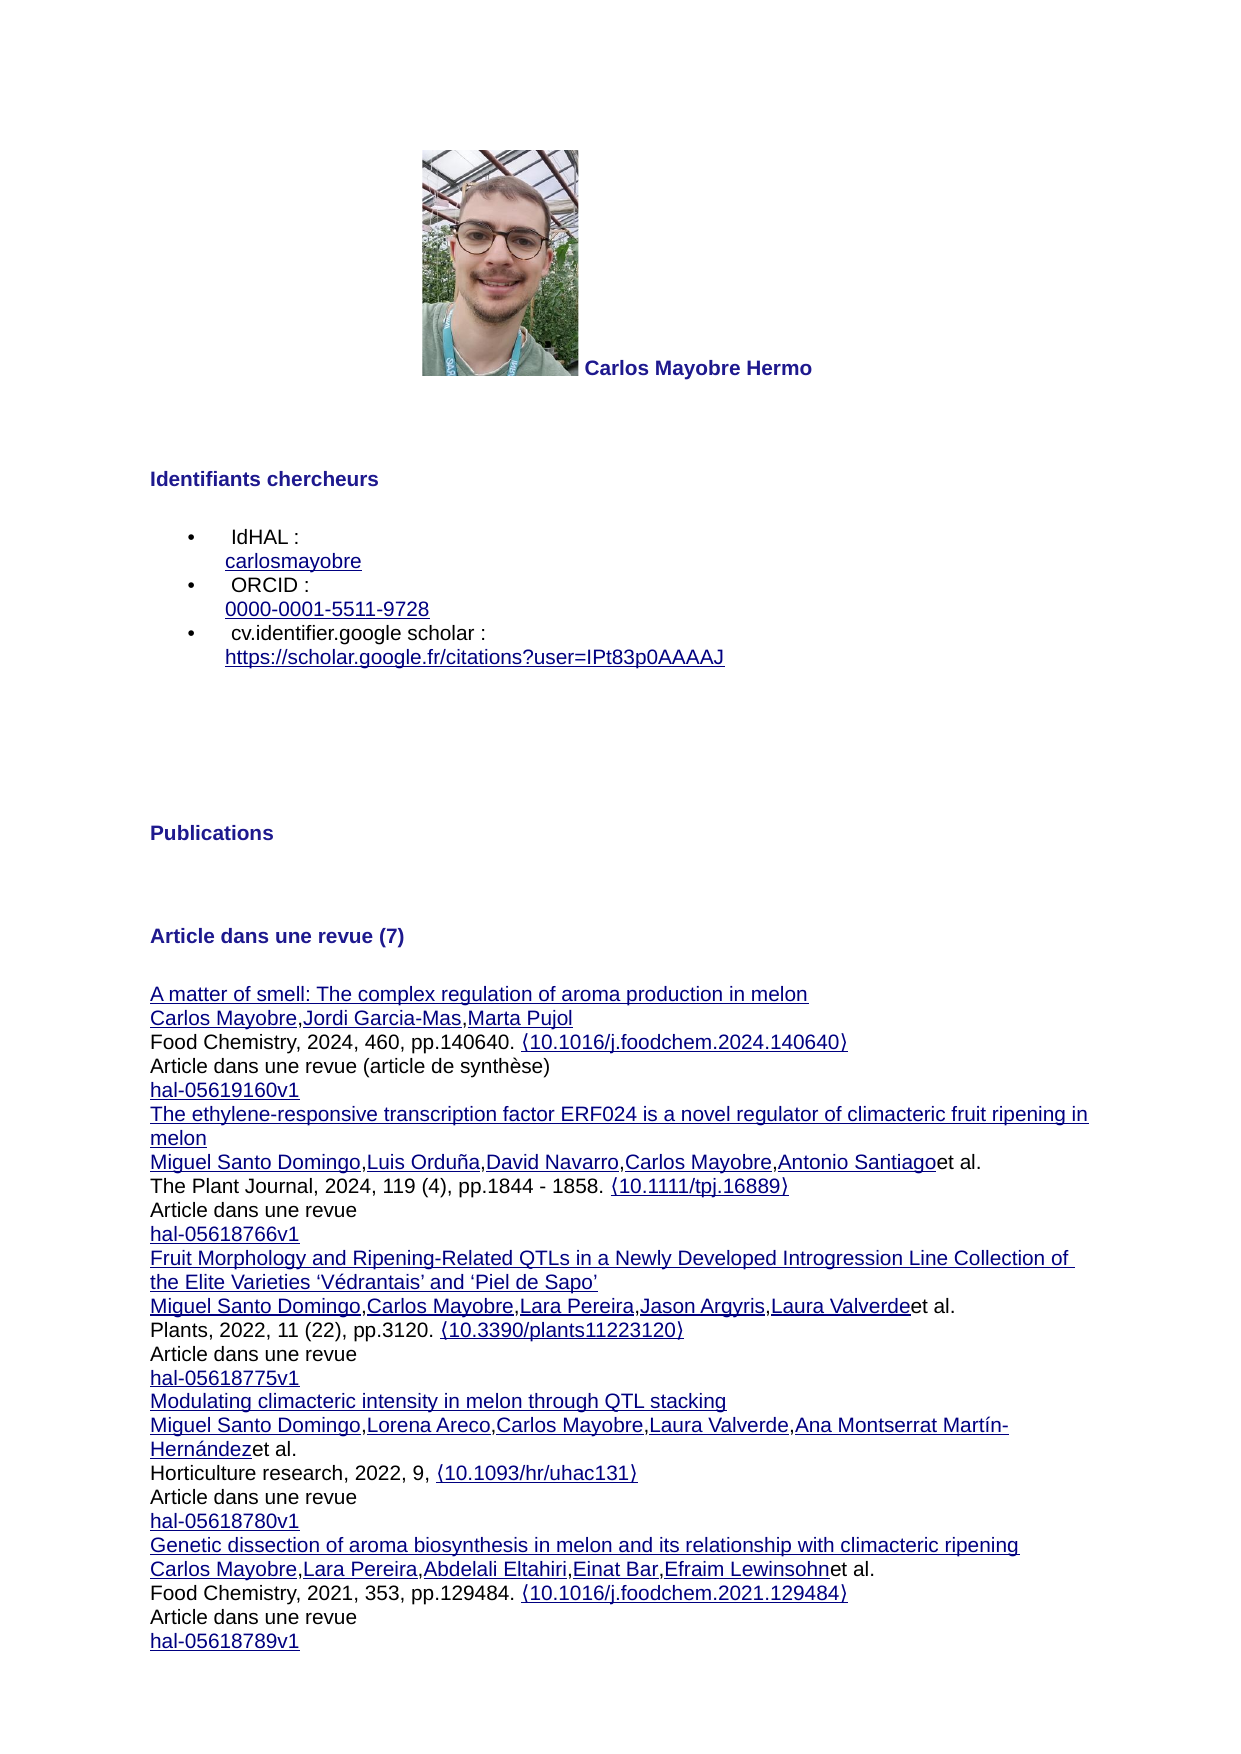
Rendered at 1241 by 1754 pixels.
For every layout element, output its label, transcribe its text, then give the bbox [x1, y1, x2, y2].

list cv.identifier.google scholar : [187, 621, 1090, 644]
table_cell Modulating climacteric intensity in melon through QTL stacking Miguel Santo Domingo,Lorena Areco,Carlos Mayobre,Laura Valverde,Ana Montserrat Martín-Hernándezet al. Horticulture research, 2022, 9, ⟨10.1093/hr/uhac131⟩ Article dans une revue hal-05618780v1 [150, 1389, 1090, 1533]
subtitle Identifiants chercheurs [150, 466, 1090, 490]
list https://scholar.google.fr/citations?user=IPt83p0AAAAJ [187, 644, 1090, 668]
list 0000-0001-5511-9728 [187, 597, 1090, 621]
table_cell Fruit Morphology and Ripening-Related QTLs in a Newly Developed Introgression Line Collection of the Elite Varieties ‘Védrantais’ and ‘Piel de Sapo’ Miguel Santo Domingo,Carlos Mayobre,Lara Pereira,Jason Argyris,Laura Valverdeet al. Plants, 2022, 11 (22), pp.3120. ⟨10.3390/plants11223120⟩ Article dans une revue hal-05618775v1 [150, 1246, 1090, 1389]
list ORCID : [187, 573, 1090, 597]
table_cell Genetic dissection of aroma biosynthesis in melon and its relationship with climacteric ripening Carlos Mayobre,Lara Pereira,Abdelali Eltahiri,Einat Bar,Efraim Lewinsohnet al. Food Chemistry, 2021, 353, pp.129484. ⟨10.1016/j.foodchem.2021.129484⟩ Article dans une revue hal-05618789v1 [150, 1533, 1090, 1653]
table_header A matter of smell: The complex regulation of aroma production in melon Carlos Mayobre,Jordi Garcia-Mas,Marta Pujol Food Chemistry, 2024, 460, pp.140640. ⟨10.1016/j.foodchem.2024.140640⟩ Article dans une revue (article de synthèse) hal-05619160v1 [150, 982, 1090, 1102]
subtitle Carlos Mayobre Hermo [150, 150, 1090, 380]
subtitle Publications [150, 821, 1090, 844]
list carlosmayobre [187, 549, 1090, 573]
picture [422, 150, 579, 376]
list IdHAL : [187, 525, 1090, 549]
subtitle Article dans une revue (7) [150, 924, 1090, 948]
table_cell The ethylene‐responsive transcription factor ERF024 is a novel regulator of climacteric fruit ripening in melon Miguel Santo Domingo,Luis Orduña,David Navarro,Carlos Mayobre,Antonio Santiagoet al. The Plant Journal, 2024, 119 (4), pp.1844 - 1858. ⟨10.1111/tpj.16889⟩ Article dans une revue hal-05618766v1 [150, 1102, 1090, 1246]
